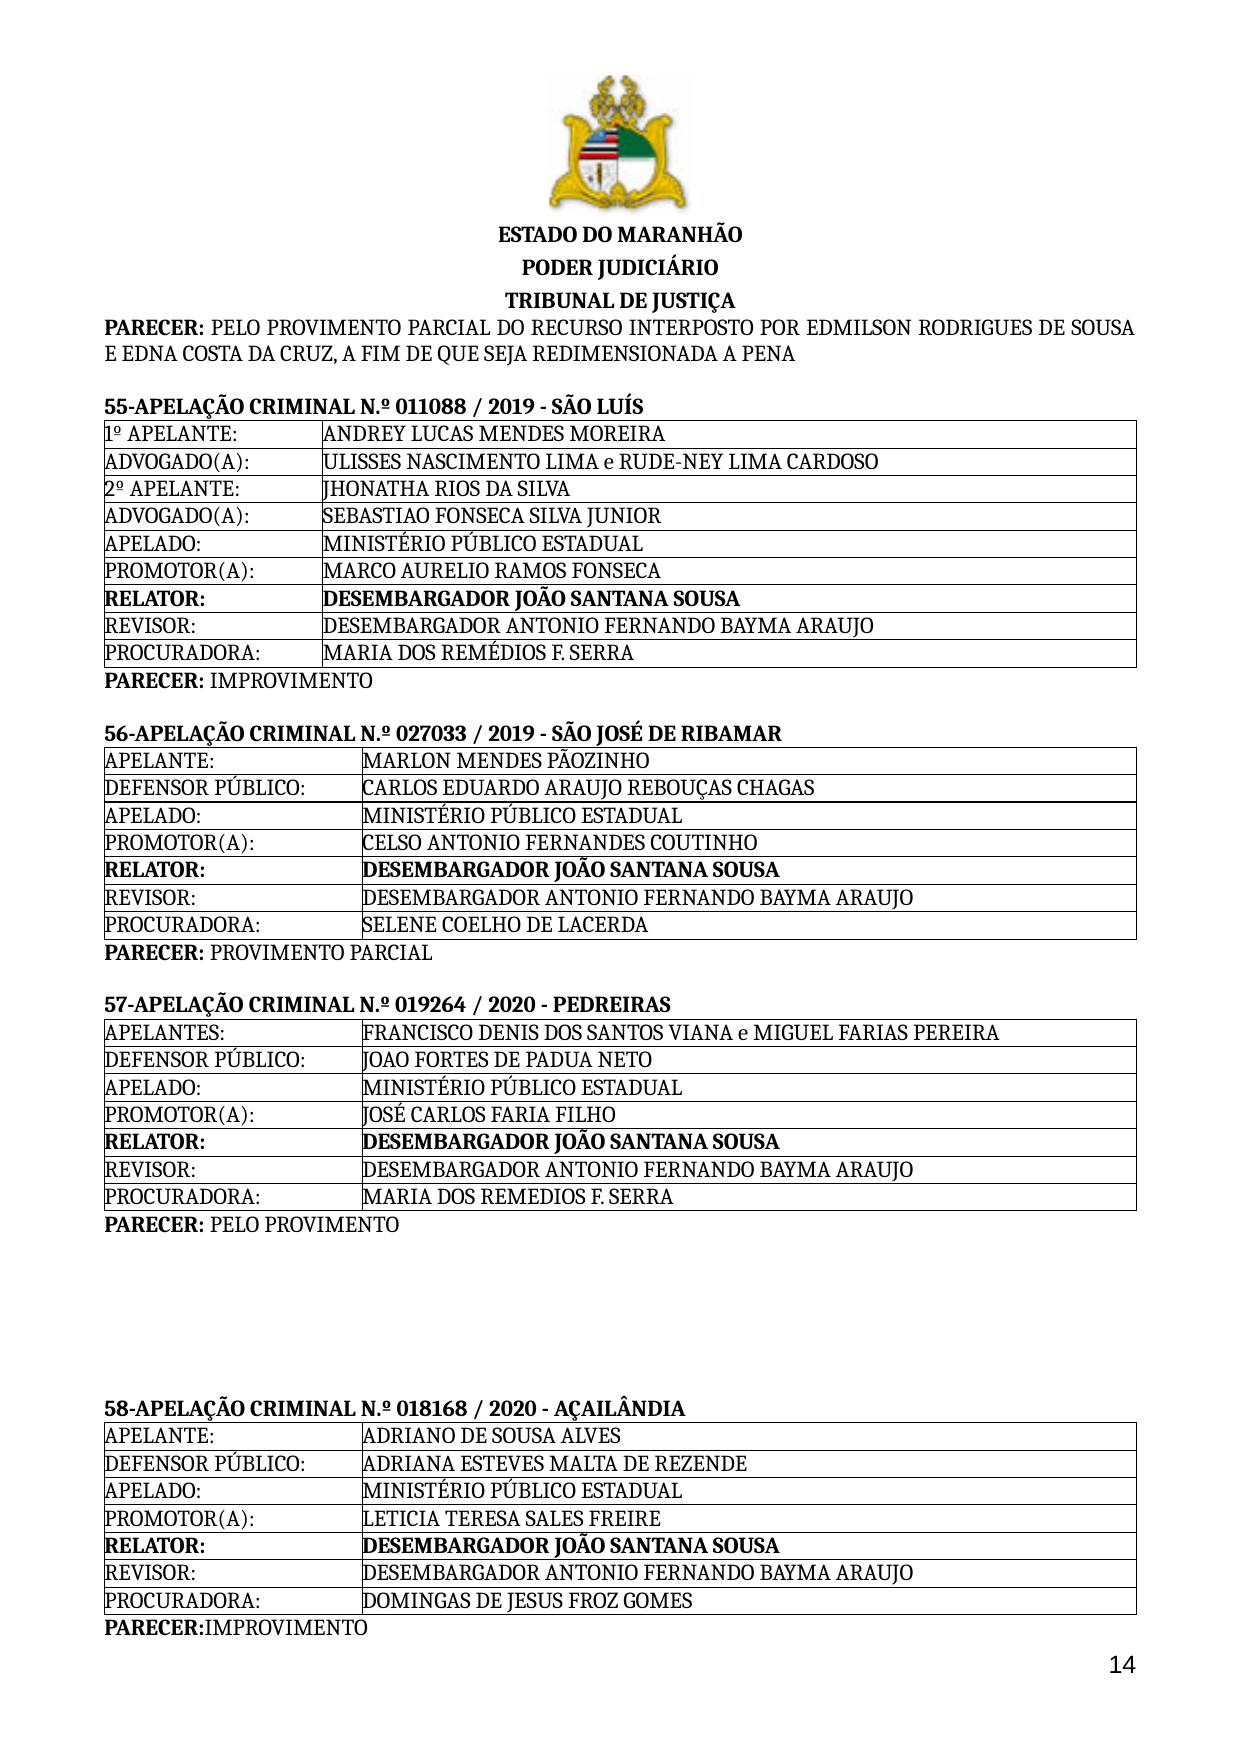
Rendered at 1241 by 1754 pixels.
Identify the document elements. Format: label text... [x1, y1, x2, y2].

table_cell LETICIA TERESA SALES FREIRE [363, 1505, 1136, 1532]
table_cell RELATOR: [105, 857, 362, 884]
table_cell MINISTÉRIO PÚBLICO ESTADUAL [363, 1074, 1136, 1101]
table_cell APELADO: [105, 1478, 362, 1504]
text 58-APELAÇÃO CRIMINAL N.º 018168 / 2020 - AÇAILÂNDIA [104, 1396, 1136, 1422]
table_header ANDREY LUCAS MENDES MOREIRA [323, 421, 1136, 447]
table_cell PROMOTOR(A): [105, 1102, 362, 1128]
table_cell DESEMBARGADOR JOÃO SANTANA SOUSA [363, 1533, 1136, 1559]
table_cell APELADO: [105, 1074, 362, 1101]
table_cell PROMOTOR(A): [105, 1505, 362, 1532]
table_header APELANTE: [105, 748, 362, 774]
table_cell CARLOS EDUARDO ARAUJO REBOUÇAS CHAGAS [363, 775, 1136, 801]
table_cell MINISTÉRIO PÚBLICO ESTADUAL [323, 531, 1136, 557]
table_cell ADVOGADO(A): [105, 503, 322, 529]
table_cell REVISOR: [105, 1157, 362, 1183]
text 57-APELAÇÃO CRIMINAL N.º 019264 / 2020 - PEDREIRAS [104, 992, 1136, 1018]
table_cell PROCURADORA: [105, 1184, 362, 1210]
table_header APELANTE: [105, 1423, 362, 1449]
table_cell DESEMBARGADOR ANTONIO FERNANDO BAYMA ARAUJO [363, 1560, 1136, 1587]
table_header APELANTES: [105, 1020, 362, 1046]
table_header ADRIANO DE SOUSA ALVES [363, 1423, 1136, 1449]
table_cell DEFENSOR PÚBLICO: [105, 1047, 362, 1073]
table_header MARLON MENDES PÃOZINHO [363, 748, 1136, 774]
table_cell MINISTÉRIO PÚBLICO ESTADUAL [363, 1478, 1136, 1504]
table_cell 2º APELANTE: [105, 476, 322, 502]
table_cell SELENE COELHO DE LACERDA [363, 912, 1136, 938]
table_cell APELADO: [105, 803, 362, 829]
table_cell RELATOR: [105, 1533, 362, 1559]
table_cell PROCURADORA: [105, 1588, 362, 1614]
table_cell DEFENSOR PÚBLICO: [105, 775, 362, 801]
table_cell ADRIANA ESTEVES MALTA DE REZENDE [363, 1451, 1136, 1477]
text PARECER: IMPROVIMENTO [104, 668, 1136, 694]
table_cell DEFENSOR PÚBLICO: [105, 1451, 362, 1477]
table_cell JOSÉ CARLOS FARIA FILHO [363, 1102, 1136, 1128]
table_cell JOAO FORTES DE PADUA NETO [363, 1047, 1136, 1073]
table_cell PROMOTOR(A): [105, 830, 362, 856]
table_cell REVISOR: [105, 1560, 362, 1587]
text 55-APELAÇÃO CRIMINAL N.º 011088 / 2019 - SÃO LUÍS [104, 394, 1136, 420]
table_cell MARIA DOS REMÉDIOS F. SERRA [323, 640, 1136, 667]
table_cell JHONATHA RIOS DA SILVA [323, 476, 1136, 502]
table_cell DESEMBARGADOR ANTONIO FERNANDO BAYMA ARAUJO [363, 1157, 1136, 1183]
table_cell PROCURADORA: [105, 912, 362, 938]
table_header FRANCISCO DENIS DOS SANTOS VIANA e MIGUEL FARIAS PEREIRA [363, 1020, 1136, 1046]
table_cell MINISTÉRIO PÚBLICO ESTADUAL [363, 803, 1136, 829]
text PARECER:IMPROVIMENTO [104, 1615, 1136, 1641]
picture [548, 75, 692, 215]
table_cell SEBASTIAO FONSECA SILVA JUNIOR [323, 503, 1136, 529]
table_cell DOMINGAS DE JESUS FROZ GOMES [363, 1588, 1136, 1614]
table_cell RELATOR: [105, 1129, 362, 1156]
text PARECER: PELO PROVIMENTO PARCIAL DO RECURSO INTERPOSTO POR EDMILSON RODRIGUES DE SOUSA E EDNA COSTA DA CRUZ, A FIM DE QUE SEJA REDIMENSIONADA A PENA [104, 314, 1136, 367]
table_cell MARCO AURELIO RAMOS FONSECA [323, 558, 1136, 584]
table_cell REVISOR: [105, 885, 362, 911]
table_cell DESEMBARGADOR ANTONIO FERNANDO BAYMA ARAUJO [363, 885, 1136, 911]
table_cell PROCURADORA: [105, 640, 322, 667]
table_cell RELATOR: [105, 585, 322, 612]
table_cell REVISOR: [105, 613, 322, 639]
table_cell CELSO ANTONIO FERNANDES COUTINHO [363, 830, 1136, 856]
table_cell DESEMBARGADOR JOÃO SANTANA SOUSA [323, 585, 1136, 612]
table_cell DESEMBARGADOR ANTONIO FERNANDO BAYMA ARAUJO [323, 613, 1136, 639]
table_header 1º APELANTE: [105, 421, 322, 447]
table_cell DESEMBARGADOR JOÃO SANTANA SOUSA [363, 1129, 1136, 1156]
text 56-APELAÇÃO CRIMINAL N.º 027033 / 2019 - SÃO JOSÉ DE RIBAMAR [104, 720, 1136, 747]
text PARECER: PROVIMENTO PARCIAL [104, 940, 1136, 966]
text PARECER: PELO PROVIMENTO [104, 1211, 1136, 1238]
table_cell ADVOGADO(A): [105, 449, 322, 475]
table_cell APELADO: [105, 531, 322, 557]
table_cell ULISSES NASCIMENTO LIMA e RUDE-NEY LIMA CARDOSO [323, 449, 1136, 475]
table_cell DESEMBARGADOR JOÃO SANTANA SOUSA [363, 857, 1136, 884]
table_cell PROMOTOR(A): [105, 558, 322, 584]
table_cell MARIA DOS REMEDIOS F. SERRA [363, 1184, 1136, 1210]
